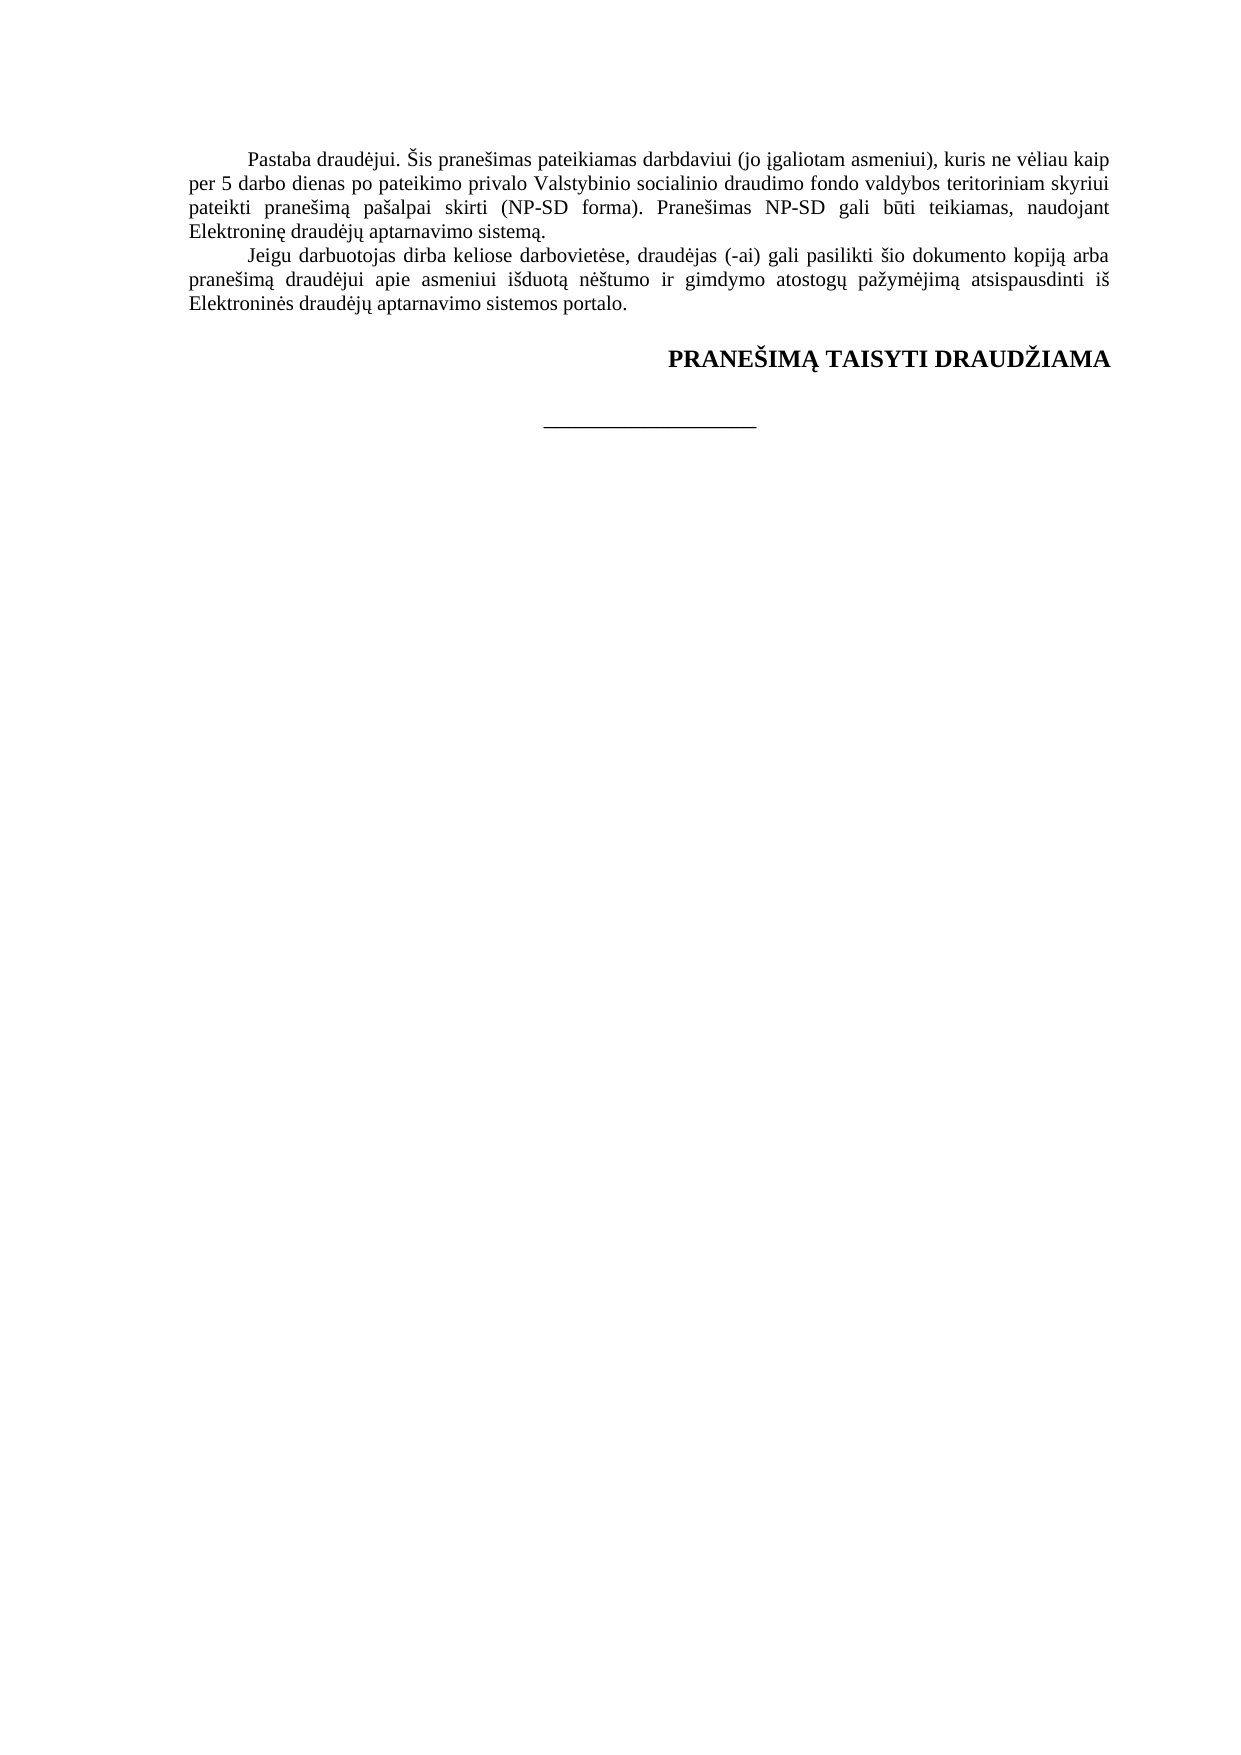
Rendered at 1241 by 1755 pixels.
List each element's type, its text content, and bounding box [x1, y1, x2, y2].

text _________________ [177, 402, 1122, 430]
table_header Pastaba draudėjui. Šis pranešimas pateikiamas darbdaviui (jo įgaliotam asmeniui), kuris ne vėliau kaip per 5 darbo dienas po pateikimo privalo Valstybinio socialinio draudimo fondo valdybos teritoriniam skyriui pateikti pranešimą pašalpai skirti (NP-SD forma). Pranešimas NP-SD gali būti teikiamas, naudojant Elektroninę draudėjų aptarnavimo sistemą. Jeigu darbuotojas dirba keliose darbovietėse, draudėjas (-ai) gali pasilikti šio dokumento kopiją arba pranešimą draudėjui apie asmeniui išduotą nėštumo ir gimdymo atostogų pažymėjimą atsispausdinti iš Elektroninės draudėjų aptarnavimo sistemos portalo. PRANEŠIMĄ TAISYTI DRAUDŽIAMA [177, 118, 1122, 373]
